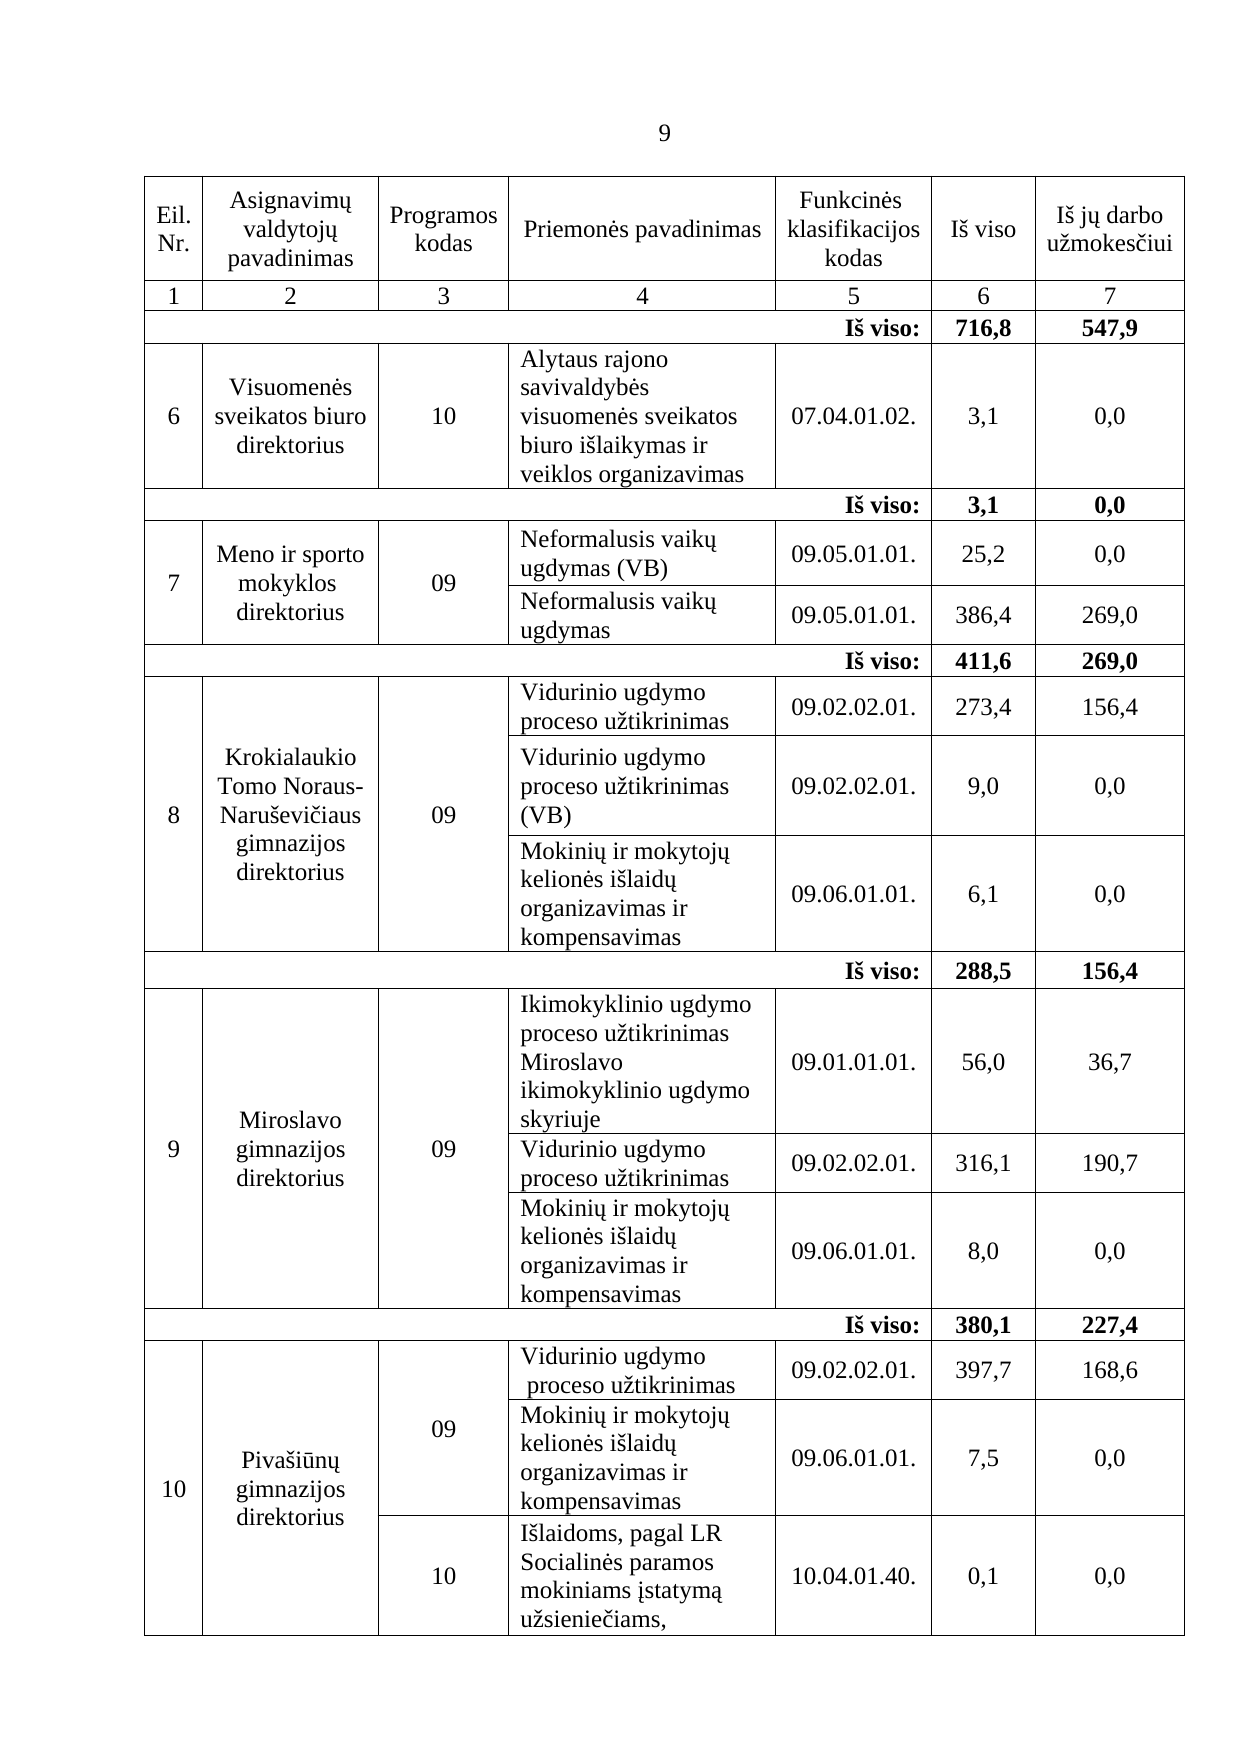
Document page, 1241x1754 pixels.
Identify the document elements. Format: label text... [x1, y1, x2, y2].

table_cell 09 [379, 1341, 508, 1515]
table_cell 9 [145, 989, 202, 1308]
table_cell 5 [776, 281, 931, 310]
table_header Priemonės pavadinimas [509, 177, 775, 280]
table_cell 168,6 [1036, 1341, 1184, 1399]
table_cell Vidurinio ugdymo proceso užtikrinimas [509, 1341, 775, 1399]
table_cell 227,4 [1036, 1309, 1184, 1340]
table_cell 273,4 [932, 677, 1035, 735]
table_cell 411,6 [932, 645, 1035, 676]
table_cell 716,8 [932, 311, 1035, 343]
table_cell 7,5 [932, 1400, 1035, 1515]
table_cell 10.04.01.40. [776, 1516, 931, 1635]
table_cell Alytaus rajono savivaldybės visuomenės sveikatos biuro išlaikymas ir veiklos organizavimas [509, 344, 775, 487]
table_cell 269,0 [1036, 645, 1184, 676]
table_cell 4 [509, 281, 775, 310]
table_cell 0,0 [1036, 736, 1184, 835]
table_cell 09.01.01.01. [776, 989, 931, 1133]
table_cell 09.02.02.01. [776, 736, 931, 835]
table_cell Iš viso: [145, 311, 931, 343]
table_cell 0,0 [1036, 1516, 1184, 1635]
table_cell 269,0 [1036, 586, 1184, 644]
table_cell Ikimokyklinio ugdymo proceso užtikrinimas Miroslavo ikimokyklinio ugdymo skyriuje [509, 989, 775, 1133]
table_cell 0,0 [1036, 489, 1184, 520]
table_cell 380,1 [932, 1309, 1035, 1340]
table_cell 9,0 [932, 736, 1035, 835]
table_cell 09.02.02.01. [776, 677, 931, 735]
table_cell Mokinių ir mokytojų kelionės išlaidų organizavimas ir kompensavimas [509, 1193, 775, 1308]
table_cell 09.02.02.01. [776, 1341, 931, 1399]
table_cell 8 [145, 677, 202, 951]
table_cell 316,1 [932, 1134, 1035, 1192]
table_cell 547,9 [1036, 311, 1184, 343]
table_header Eil. Nr. [145, 177, 202, 280]
table_cell 2 [203, 281, 378, 310]
table_header Asignavimų valdytojų pavadinimas [203, 177, 378, 280]
table_cell 10 [379, 344, 508, 487]
table_cell 3 [379, 281, 508, 310]
table_cell Iš viso: [145, 952, 931, 988]
table_cell Vidurinio ugdymo proceso užtikrinimas [509, 677, 775, 735]
table_cell 09.02.02.01. [776, 1134, 931, 1192]
table_cell 288,5 [932, 952, 1035, 988]
table_cell 7 [145, 521, 202, 644]
table_header Iš viso [932, 177, 1035, 280]
table_cell 56,0 [932, 989, 1035, 1133]
table_cell Iš viso: [145, 489, 931, 520]
table_cell Neformalusis vaikų ugdymas (VB) [509, 521, 775, 585]
table_cell 0,0 [1036, 521, 1184, 585]
table_cell Išlaidoms, pagal LR Socialinės paramos mokiniams įstatymą užsieniečiams, [509, 1516, 775, 1635]
table_cell 07.04.01.02. [776, 344, 931, 487]
table_cell Mokinių ir mokytojų kelionės išlaidų organizavimas ir kompensavimas [509, 1400, 775, 1515]
table_cell Meno ir sporto mokyklos direktorius [203, 521, 378, 644]
table_cell 09 [379, 677, 508, 951]
table_cell 36,7 [1036, 989, 1184, 1133]
table_cell 1 [145, 281, 202, 310]
table_cell 6,1 [932, 836, 1035, 951]
table_cell 10 [145, 1341, 202, 1635]
table_cell Visuomenės sveikatos biuro direktorius [203, 344, 378, 487]
table_cell 6 [145, 344, 202, 487]
table_header Programos kodas [379, 177, 508, 280]
table_cell Iš viso: [145, 645, 931, 676]
table_cell 8,0 [932, 1193, 1035, 1308]
table_cell 156,4 [1036, 952, 1184, 988]
table_cell Mokinių ir mokytojų kelionės išlaidų organizavimas ir kompensavimas [509, 836, 775, 951]
table_cell 0,0 [1036, 1193, 1184, 1308]
table_cell 0,1 [932, 1516, 1035, 1635]
table_cell 09.06.01.01. [776, 836, 931, 951]
table_cell 09 [379, 521, 508, 644]
table_cell 3,1 [932, 344, 1035, 487]
table_cell Vidurinio ugdymo proceso užtikrinimas [509, 1134, 775, 1192]
table_cell 09.05.01.01. [776, 521, 931, 585]
table_cell Pivašiūnų gimnazijos direktorius [203, 1341, 378, 1635]
table_cell 7 [1036, 281, 1184, 310]
table_cell Neformalusis vaikų ugdymas [509, 586, 775, 644]
table_cell 10 [379, 1516, 508, 1635]
table_cell Miroslavo gimnazijos direktorius [203, 989, 378, 1308]
table_cell Vidurinio ugdymo proceso užtikrinimas (VB) [509, 736, 775, 835]
table_cell 09 [379, 989, 508, 1308]
table_header Iš jų darbo užmokesčiui [1036, 177, 1184, 280]
table_cell 0,0 [1036, 1400, 1184, 1515]
table_cell 09.06.01.01. [776, 1193, 931, 1308]
table_cell 0,0 [1036, 344, 1184, 487]
table_cell 397,7 [932, 1341, 1035, 1399]
table_cell 09.06.01.01. [776, 1400, 931, 1515]
table_cell Krokialaukio Tomo Noraus-Naruševičiaus gimnazijos direktorius [203, 677, 378, 951]
table_cell Iš viso: [145, 1309, 931, 1340]
table_cell 0,0 [1036, 836, 1184, 951]
table_cell 09.05.01.01. [776, 586, 931, 644]
table_cell 3,1 [932, 489, 1035, 520]
table_cell 25,2 [932, 521, 1035, 585]
table_header Funkcinės klasifikacijos kodas [776, 177, 931, 280]
table_cell 190,7 [1036, 1134, 1184, 1192]
table_cell 156,4 [1036, 677, 1184, 735]
table_cell 6 [932, 281, 1035, 310]
table_cell 386,4 [932, 586, 1035, 644]
